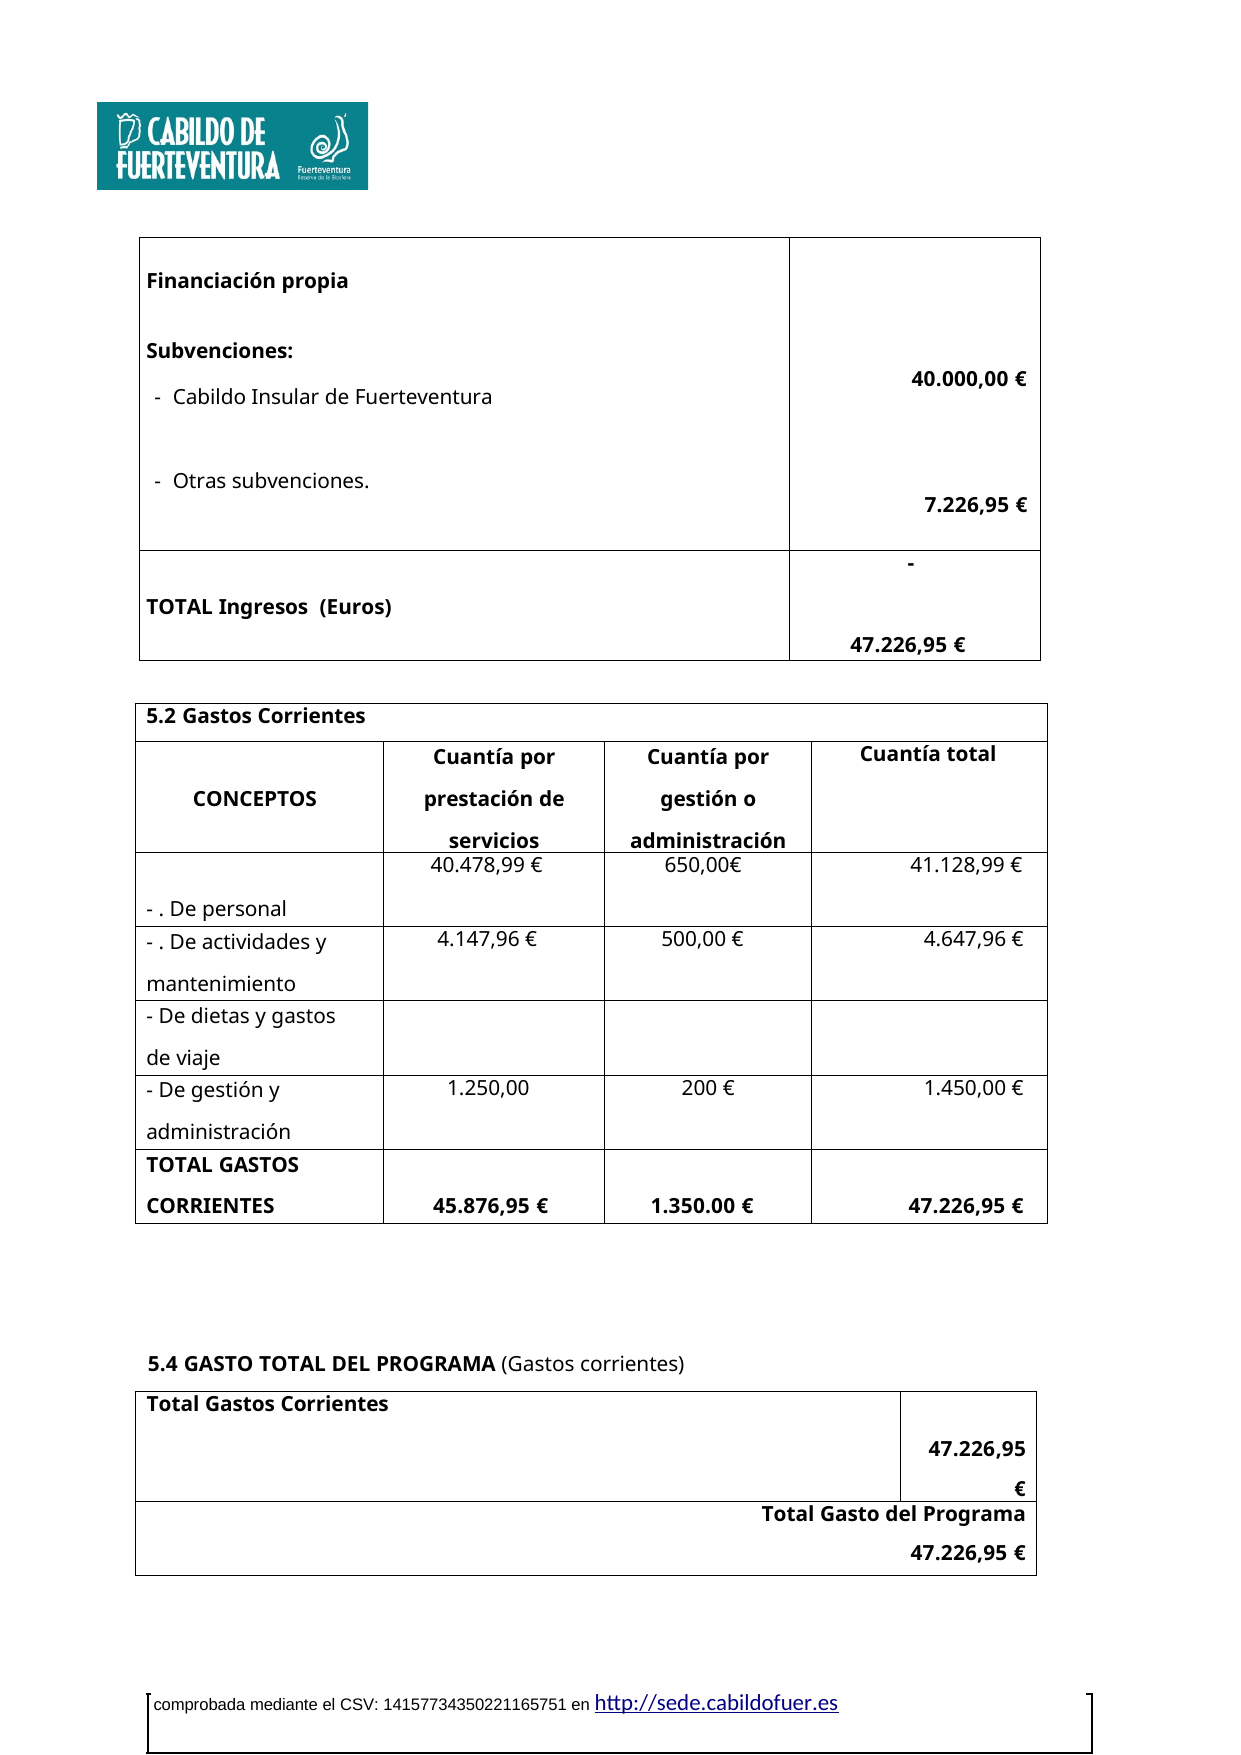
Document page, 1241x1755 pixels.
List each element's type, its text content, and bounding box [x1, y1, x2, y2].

table_cell 4.647,96 € [812, 927, 1047, 1000]
table_cell 4.147,96 € [384, 927, 604, 1000]
table_cell 40.478,99 € [384, 853, 604, 926]
table_header 47.226,95 € [901, 1392, 1036, 1501]
table_cell TOTAL GASTOS CORRIENTES [136, 1150, 383, 1223]
table_cell 200 € [605, 1076, 811, 1149]
table_cell [812, 1001, 1047, 1074]
table_cell Total Gasto del Programa 47.226,95 € [136, 1502, 1036, 1575]
table_cell 500,00 € [605, 927, 811, 1000]
table_cell - . De actividades y mantenimiento [136, 927, 383, 1000]
table_cell 1.450,00 € [812, 1076, 1047, 1149]
table_cell 41.128,99 € [812, 853, 1047, 926]
picture [97, 102, 369, 190]
table_header Financiación propia Subvenciones: Cabildo Insular de Fuerteventura Otras subvenciones. Otras fuentes de financiación [140, 238, 789, 549]
table_cell - . De personal [136, 853, 383, 926]
table_cell - De dietas y gastos de viaje [136, 1001, 383, 1074]
table_cell 1.250,00 [384, 1076, 604, 1149]
table_cell TOTAL Ingresos (Euros) [140, 551, 789, 660]
table_header 40.000,00 € 7.226,95 € [790, 238, 1040, 549]
table_cell [605, 1001, 811, 1074]
table_header 5.2 Gastos Corrientes [136, 704, 1047, 741]
table_cell - De gestión y administración [136, 1076, 383, 1149]
table_cell [384, 1001, 604, 1074]
table_cell Cuantía por gestión o administración [605, 742, 811, 852]
text 5.4 GASTO TOTAL DEL PROGRAMA (Gastos corrientes) [148, 1349, 1107, 1377]
table_cell Cuantía total [812, 742, 1047, 852]
table_cell 47.226,95 € [812, 1150, 1047, 1223]
table_cell 650,00€ [605, 853, 811, 926]
table_cell 45.876,95 € [384, 1150, 604, 1223]
table_cell Cuantía por prestación de servicios [384, 742, 604, 852]
table_cell - 47.226,95 € [790, 551, 1040, 660]
table_cell CONCEPTOS [136, 742, 383, 852]
table_header Total Gastos Corrientes [136, 1392, 900, 1501]
table_cell 1.350.00 € [605, 1150, 811, 1223]
